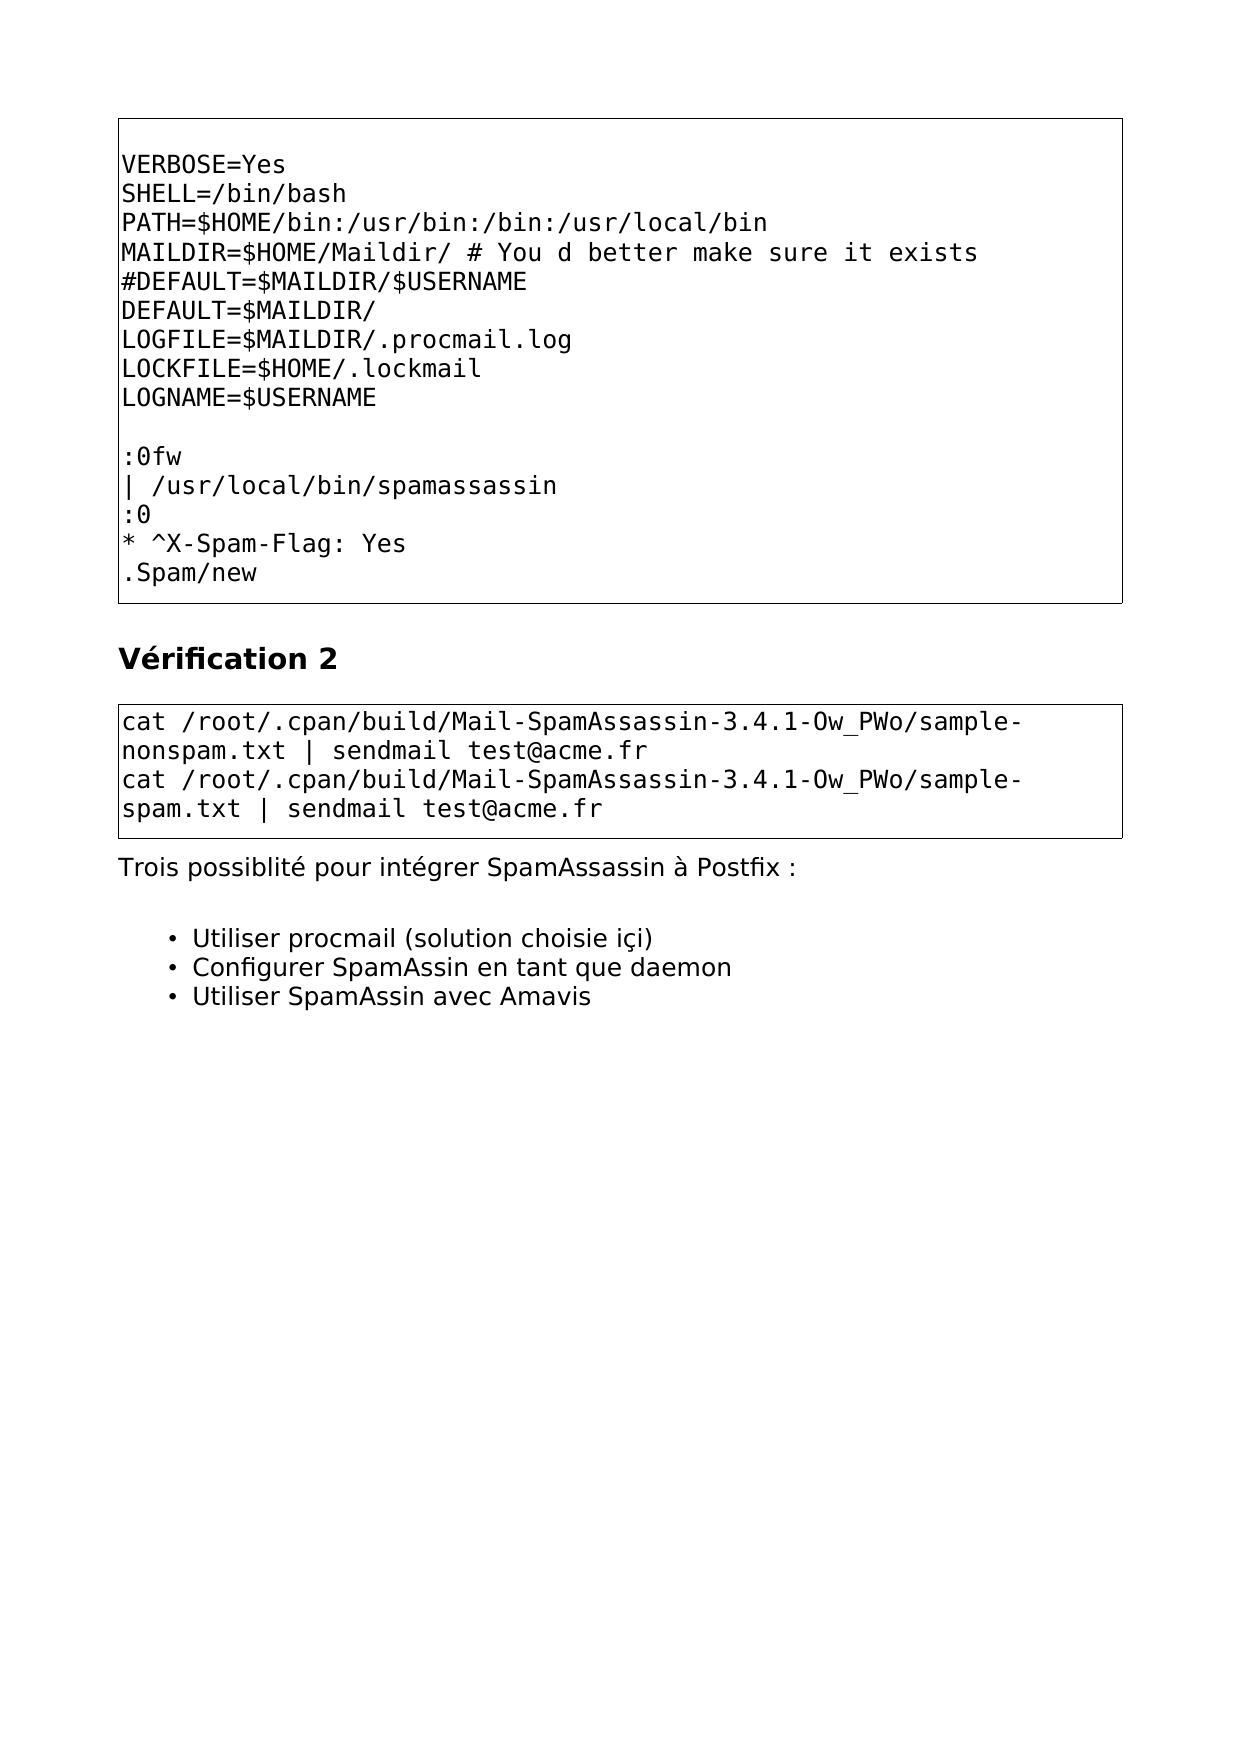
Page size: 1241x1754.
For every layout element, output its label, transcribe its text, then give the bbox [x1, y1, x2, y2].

list Configurer SpamAssin en tant que daemon [177, 953, 1122, 982]
list Utiliser SpamAssin avec Amavis [177, 982, 1122, 1012]
table_header cat /root/.cpan/build/Mail-SpamAssassin-3.4.1-Ow_PWo/sample-nonspam.txt | sendmail test@acme.fr cat /root/.cpan/build/Mail-SpamAssassin-3.4.1-Ow_PWo/sample-spam.txt | sendmail test@acme.fr [119, 705, 1122, 838]
table_header VERBOSE=Yes SHELL=/bin/bash PATH=$HOME/bin:/usr/bin:/bin:/usr/local/bin MAILDIR=$HOME/Maildir/ # You d better make sure it exists #DEFAULT=$MAILDIR/$USERNAME DEFAULT=$MAILDIR/ LOGFILE=$MAILDIR/.procmail.log LOCKFILE=$HOME/.lockmail LOGNAME=$USERNAME :0fw | /usr/local/bin/spamassassin :0 * ^X-Spam-Flag: Yes .Spam/new [119, 119, 1122, 602]
subtitle Vérification 2 [118, 642, 1122, 676]
list Utiliser procmail (solution choisie içi) [177, 924, 1122, 953]
text Trois possiblité pour intégrer SpamAssassin à Postfix : [118, 853, 1122, 882]
